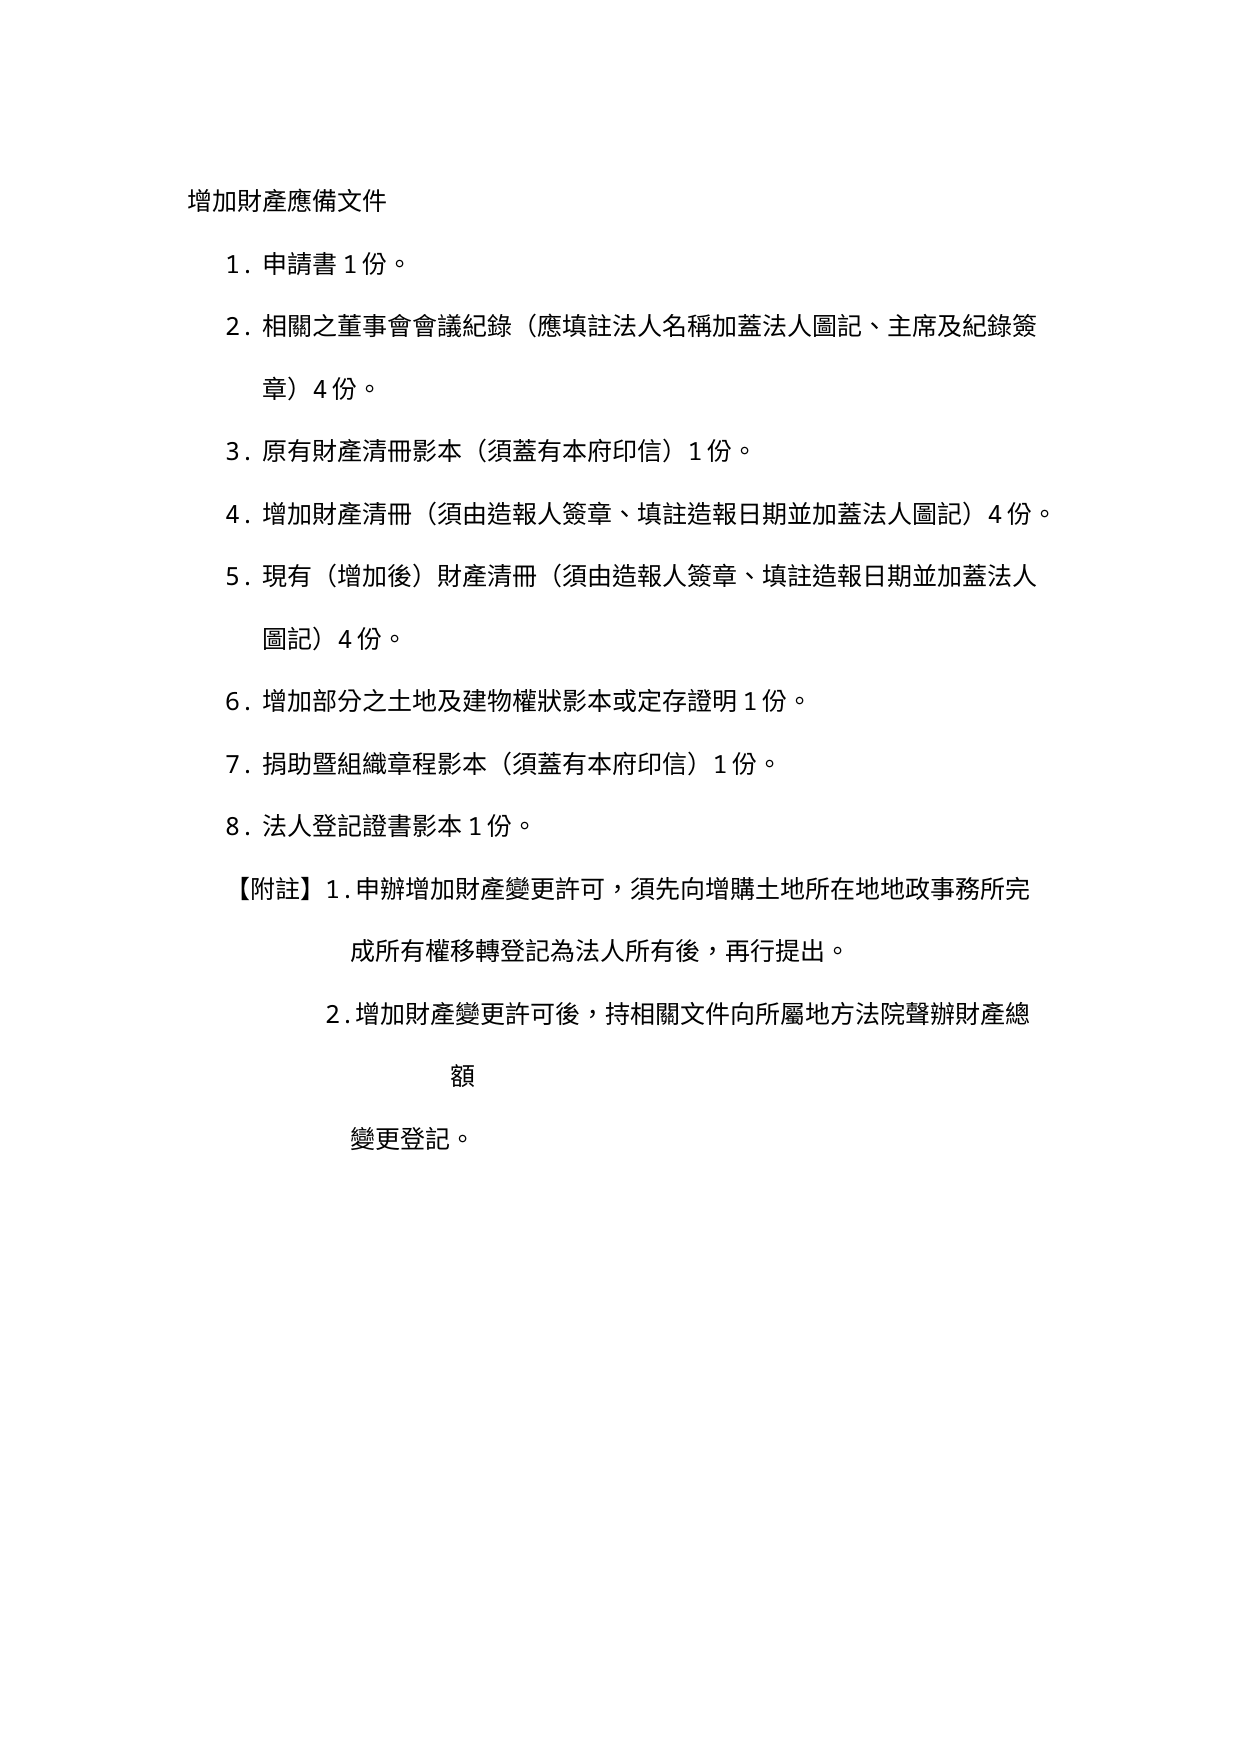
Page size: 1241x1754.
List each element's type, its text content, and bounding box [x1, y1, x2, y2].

text 【附註】1.申辦增加財產變更許可，須先向增購土地所在地地政事務所完成所有權移轉登記為法人所有後，再行提出。 [225, 846, 1053, 971]
list 增加部分之土地及建物權狀影本或定存證明1份。 [225, 658, 1053, 721]
list 原有財產清冊影本（須蓋有本府印信）1份。 [225, 408, 1053, 471]
text 增加財產應備文件 [187, 158, 1053, 221]
text 2.增加財產變更許可後，持相關文件向所屬地方法院聲辦財產總額 [325, 971, 1053, 1096]
list 法人登記證書影本1份。 [225, 783, 1053, 846]
list 增加財產清冊（須由造報人簽章、填註造報日期並加蓋法人圖記）4份。 [225, 471, 1053, 533]
list 現有（增加後）財產清冊（須由造報人簽章、填註造報日期並加蓋法人圖記）4份。 [225, 533, 1053, 658]
list 相關之董事會會議紀錄（應填註法人名稱加蓋法人圖記、主席及紀錄簽章）4份。 [225, 283, 1053, 408]
list 捐助暨組織章程影本（須蓋有本府印信）1份。 [225, 721, 1053, 783]
list 申請書1份。 [225, 221, 1053, 283]
text 變更登記。 [350, 1096, 1053, 1158]
